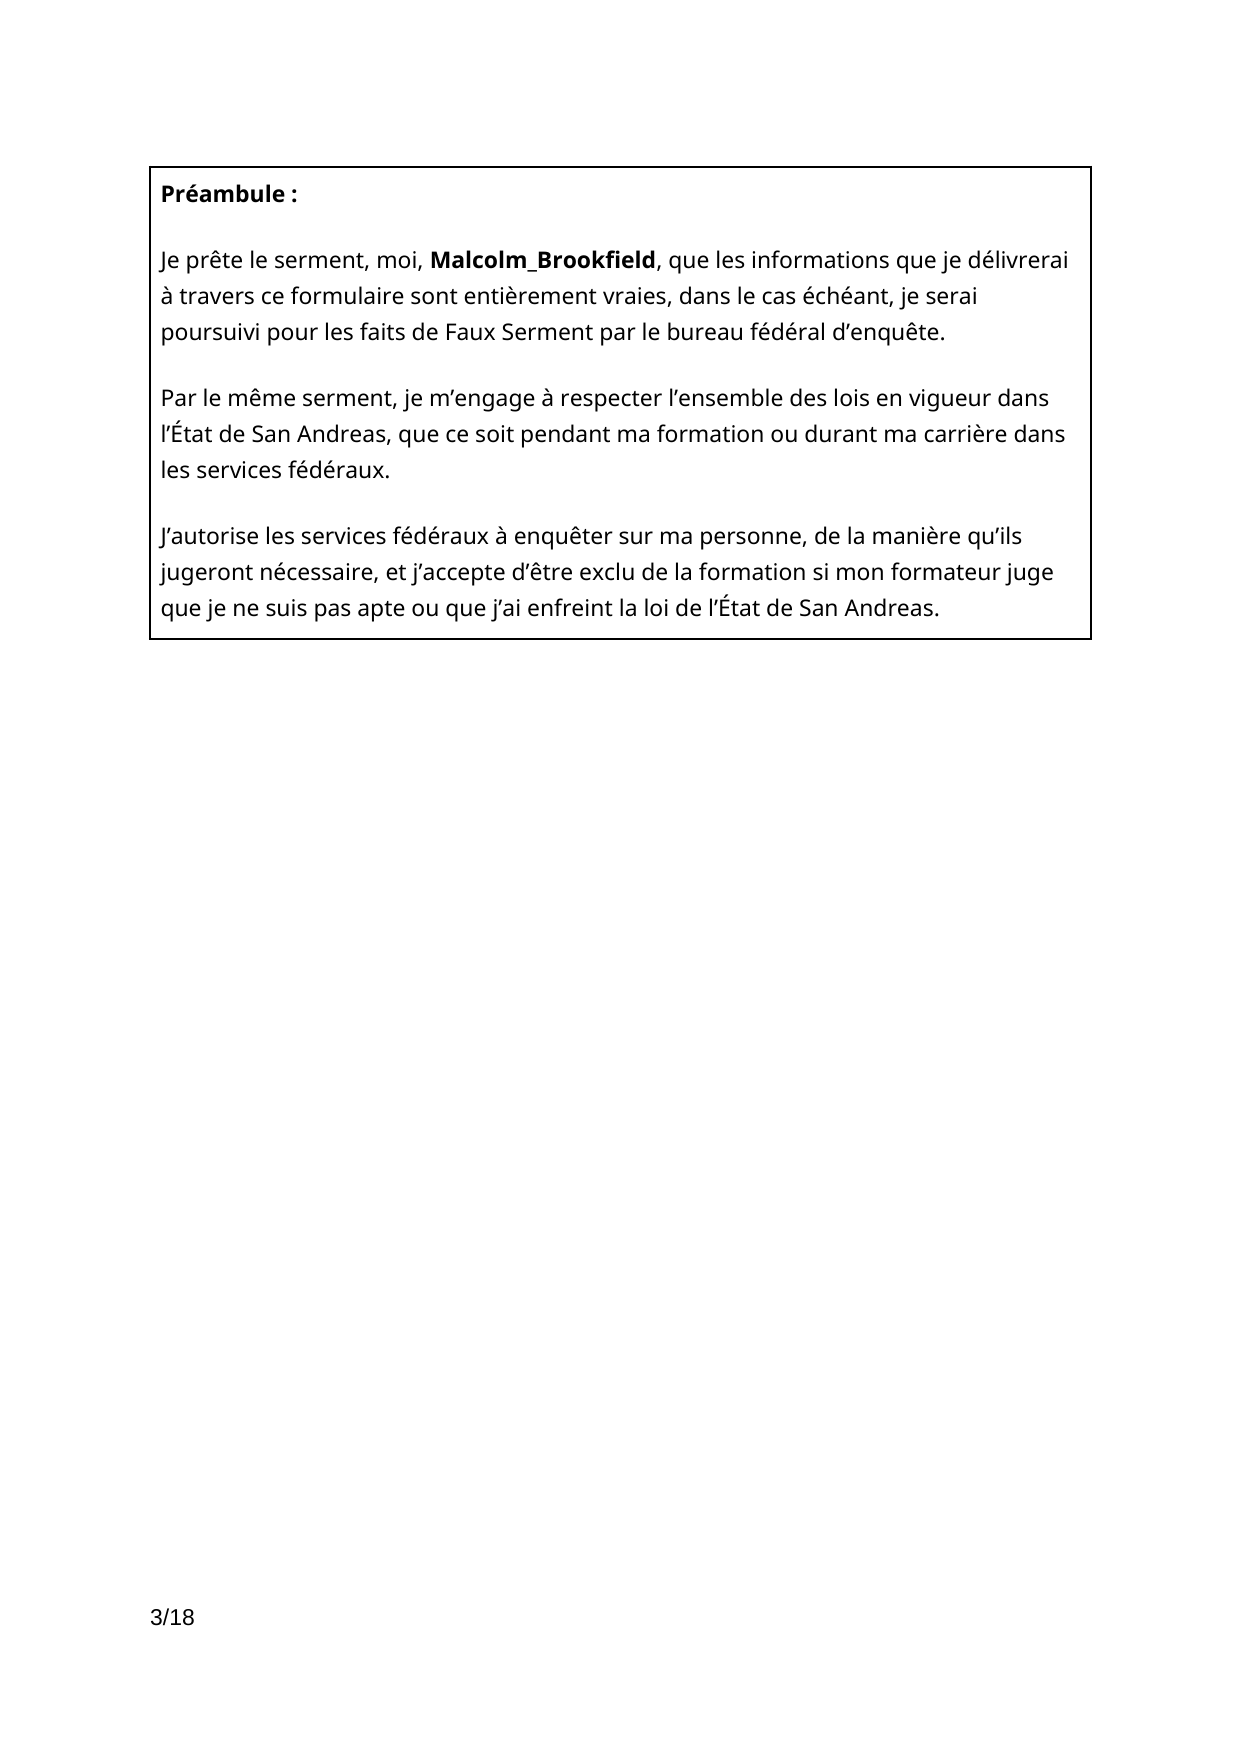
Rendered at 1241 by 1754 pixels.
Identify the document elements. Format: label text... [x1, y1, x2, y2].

table_header Préambule : Je prête le serment, moi, Malcolm_Brookfield, que les informations que je délivrerai à travers ce formulaire sont entièrement vraies, dans le cas échéant, je serai poursuivi pour les faits de Faux Serment par le bureau fédéral d’enquête. Par le même serment, je m’engage à respecter l’ensemble des lois en vigueur dans l’État de San Andreas, que ce soit pendant ma formation ou durant ma carrière dans les services fédéraux. J’autorise les services fédéraux à enquêter sur ma personne, de la manière qu’ils jugeront nécessaire, et j’accepte d’être exclu de la formation si mon formateur juge que je ne suis pas apte ou que j’ai enfreint la loi de l’État de San Andreas. [151, 168, 1090, 638]
